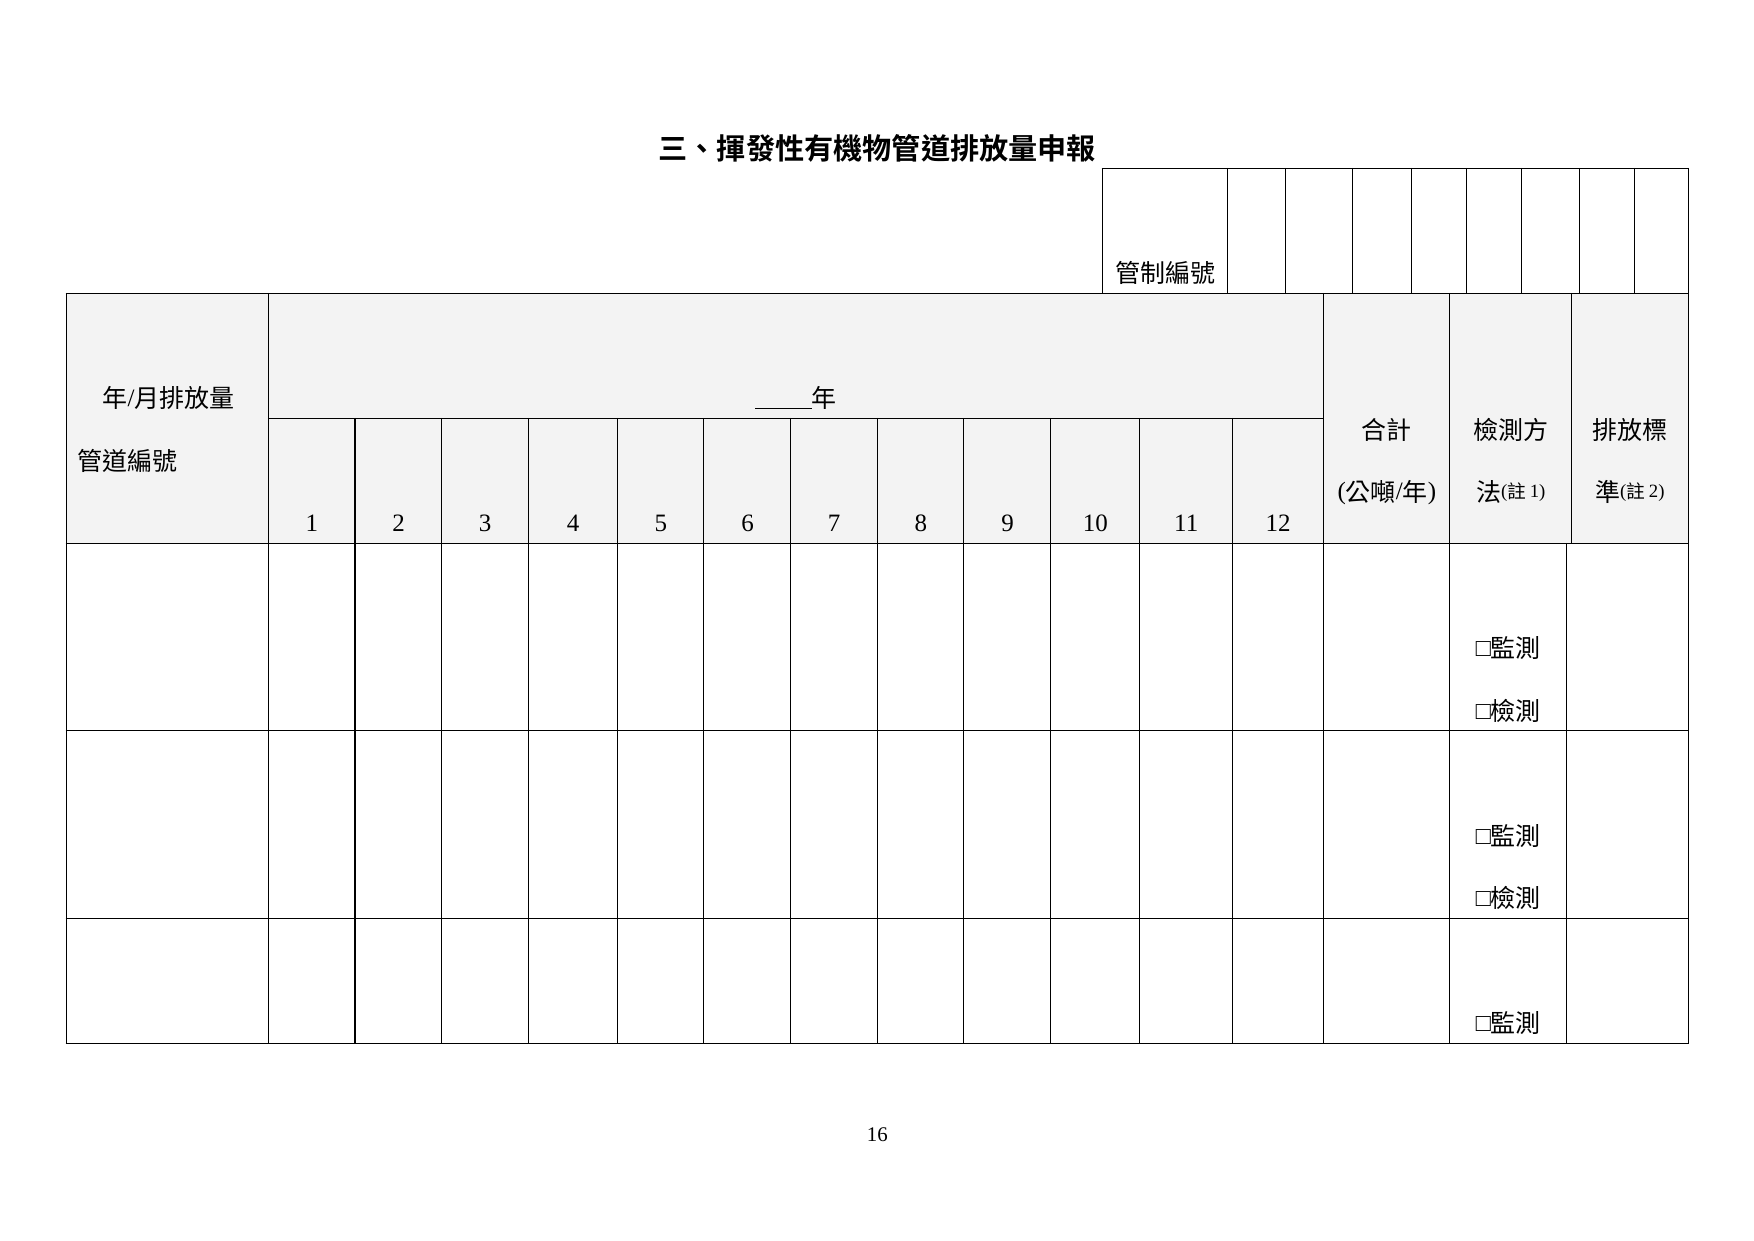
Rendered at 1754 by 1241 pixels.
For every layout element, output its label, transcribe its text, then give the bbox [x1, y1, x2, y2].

table_cell [618, 544, 703, 730]
table_cell [442, 731, 528, 918]
table_header [1353, 169, 1411, 293]
table_cell [791, 731, 877, 918]
table_cell [704, 731, 790, 918]
table_cell 1 [269, 419, 354, 543]
table_header [1412, 169, 1466, 293]
table_header [545, 168, 1102, 293]
table_header [1522, 169, 1579, 293]
table_cell [878, 731, 963, 918]
table_cell [1051, 544, 1139, 730]
table_cell [356, 919, 441, 1043]
table_cell [356, 731, 441, 918]
table_cell [1051, 731, 1139, 918]
table_cell 5 [618, 419, 703, 543]
table_cell [964, 544, 1050, 730]
table_cell [964, 731, 1050, 918]
table_cell [356, 544, 441, 730]
table_cell [1233, 544, 1323, 730]
table_header [1228, 169, 1285, 293]
table_cell 10 [1051, 419, 1139, 543]
table_cell □監測 [1450, 919, 1566, 1043]
table_cell [1567, 731, 1688, 918]
table_cell [67, 919, 268, 1043]
table_cell 12 [1233, 419, 1323, 543]
table_header [1580, 169, 1634, 293]
table_cell [791, 544, 877, 730]
table_cell 排放標準(註2) [1572, 294, 1688, 543]
table_cell 11 [1140, 419, 1232, 543]
table_cell [67, 544, 268, 730]
table_header 管制編號 [1103, 169, 1227, 293]
table_cell [1140, 731, 1232, 918]
table_cell [1324, 731, 1449, 918]
table_cell [67, 731, 268, 918]
table_cell 合計 (公噸/年) [1324, 294, 1449, 543]
table_cell 8 [878, 419, 963, 543]
table_cell [1567, 919, 1688, 1043]
table_cell [964, 919, 1050, 1043]
table_cell [618, 919, 703, 1043]
table_cell [704, 919, 790, 1043]
table_cell 6 [704, 419, 790, 543]
table_cell [269, 731, 354, 918]
text 三、揮發性有機物管道排放量申報 [89, 105, 1665, 168]
table_cell [529, 731, 617, 918]
table_cell 9 [964, 419, 1050, 543]
table_cell [1233, 731, 1323, 918]
table_header [66, 168, 544, 293]
table_cell [1233, 919, 1323, 1043]
table_cell 7 [791, 419, 877, 543]
table_cell 檢測方法(註1) [1450, 294, 1571, 543]
table_cell [1140, 919, 1232, 1043]
table_cell 4 [529, 419, 617, 543]
table_cell [878, 544, 963, 730]
table_cell [1140, 544, 1232, 730]
table_cell [442, 544, 528, 730]
table_cell [1324, 544, 1449, 730]
table_cell 年/月排放量 管道編號 [67, 294, 268, 543]
table_header [1635, 169, 1688, 293]
table_cell [269, 919, 354, 1043]
table_cell □監測 □檢測 [1450, 544, 1566, 730]
table_cell 3 [442, 419, 528, 543]
table_cell [1324, 919, 1449, 1043]
table_cell [529, 544, 617, 730]
table_cell [878, 919, 963, 1043]
table_cell [618, 731, 703, 918]
table_cell [529, 919, 617, 1043]
table_cell [1051, 919, 1139, 1043]
table_cell [791, 919, 877, 1043]
table_cell [704, 544, 790, 730]
table_cell 年 [269, 294, 1323, 418]
table_cell 2 [356, 419, 441, 543]
table_header [1467, 169, 1521, 293]
table_header [1286, 169, 1352, 293]
table_cell [442, 919, 528, 1043]
table_cell □監測 □檢測 [1450, 731, 1566, 918]
table_cell [269, 544, 354, 730]
table_cell [1567, 544, 1688, 730]
